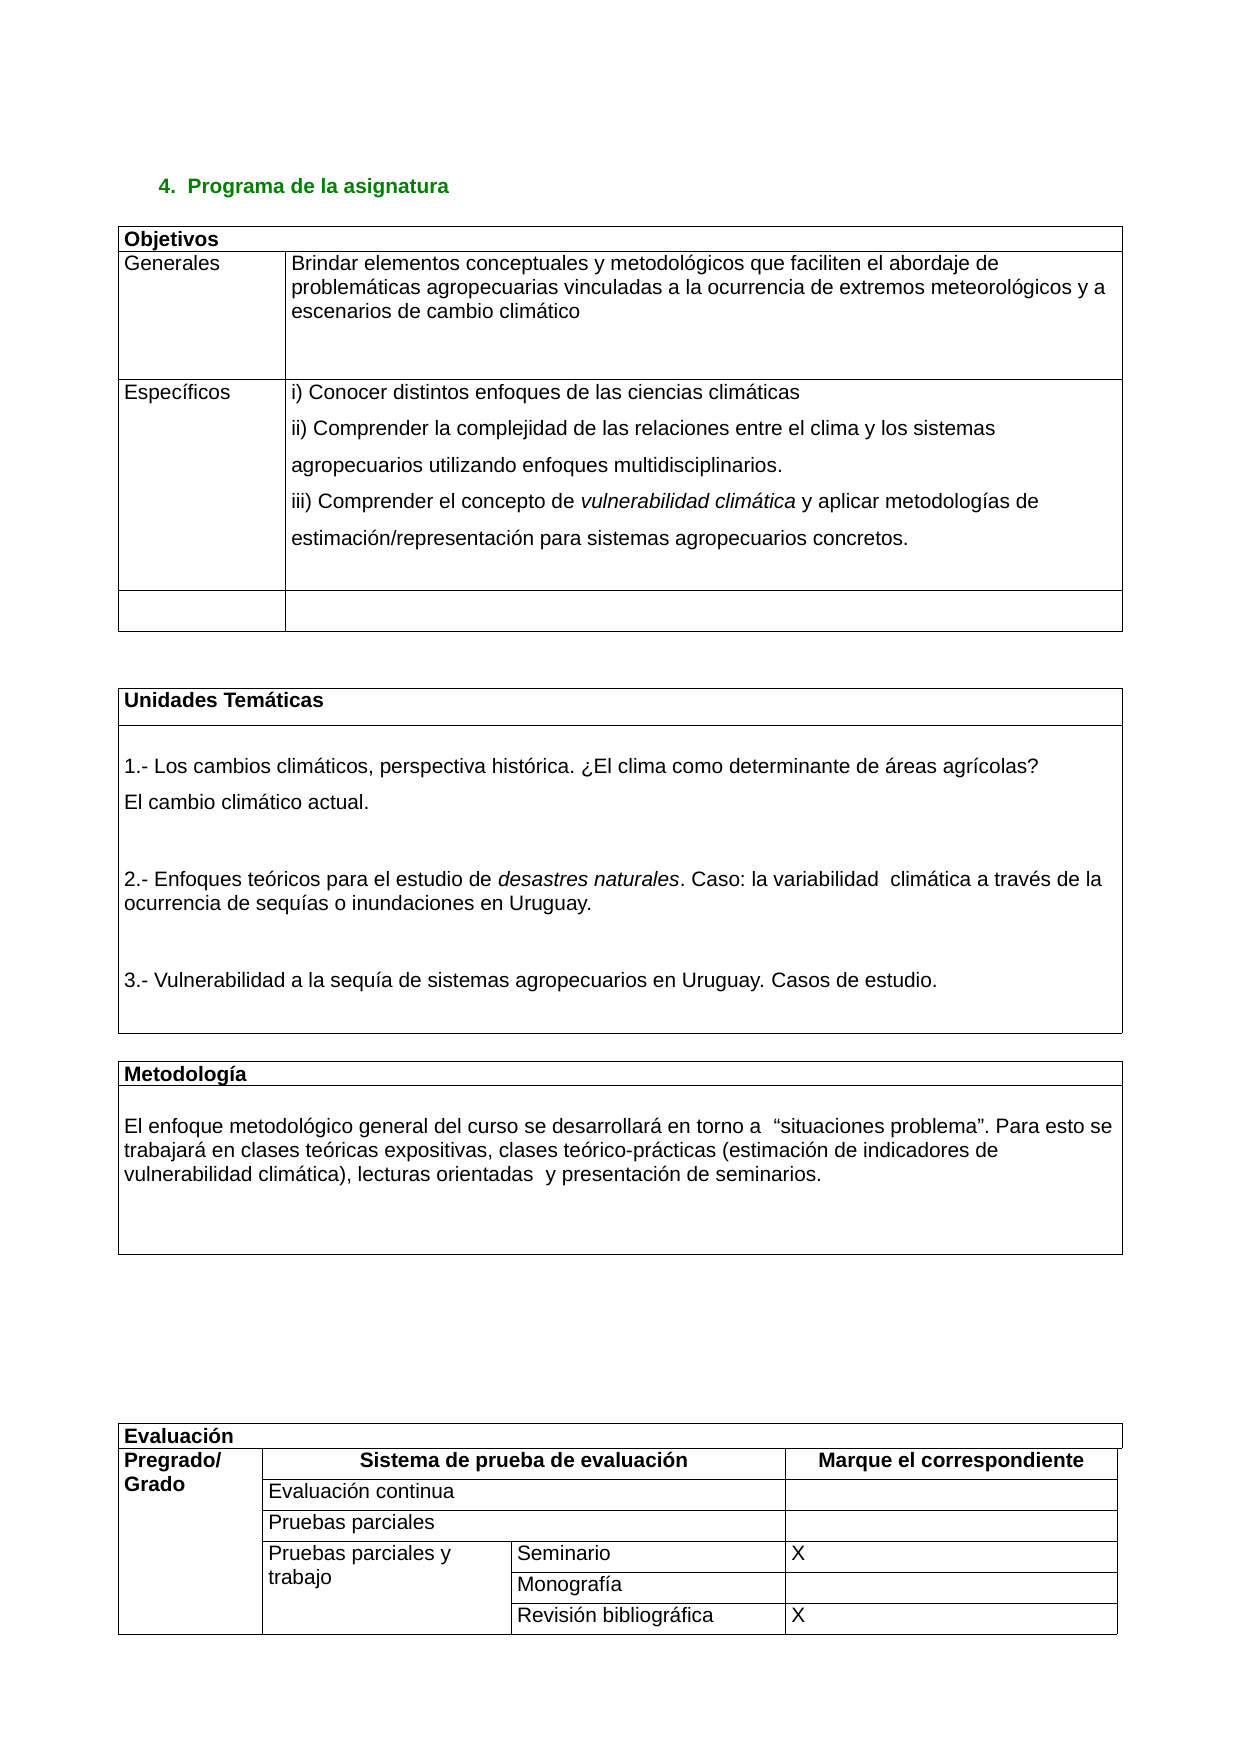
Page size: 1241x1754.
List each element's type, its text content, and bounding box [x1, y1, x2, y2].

text 4. Programa de la asignatura [118, 174, 1122, 198]
table_header Metodología [119, 1062, 1122, 1085]
table_cell Pruebas parciales [263, 1511, 785, 1541]
table_cell X [786, 1604, 1117, 1634]
table_header Evaluación [119, 1424, 1122, 1447]
table_cell Seminario [512, 1542, 785, 1572]
table_cell 1.- Los cambios climáticos, perspectiva histórica. ¿El clima como determinante de áreas agrícolas? El cambio climático actual. 2.- Enfoques teóricos para el estudio de desastres naturales. Caso: la variabilidad climática a través de la ocurrencia de sequías o inundaciones en Uruguay. 3.- Vulnerabilidad a la sequía de sistemas agropecuarios en Uruguay. Casos de estudio. [119, 726, 1122, 1032]
table_header Objetivos [119, 227, 1122, 251]
table_cell [786, 1480, 1117, 1509]
table_cell [1118, 1449, 1122, 1478]
table_cell Evaluación continua [263, 1480, 785, 1509]
table_cell X [786, 1542, 1117, 1572]
table_cell [1118, 1572, 1122, 1603]
table_cell [1118, 1479, 1122, 1509]
table_cell Específicos [119, 380, 285, 590]
table_cell Brindar elementos conceptuales y metodológicos que faciliten el abordaje de problemáticas agropecuarias vinculadas a la ocurrencia de extremos meteorológicos y a escenarios de cambio climático [286, 252, 1122, 379]
table_cell [1118, 1603, 1122, 1634]
table_cell Revisión bibliográfica [512, 1604, 785, 1634]
table_cell [286, 591, 1122, 631]
table_cell [119, 591, 285, 631]
table_cell Generales [119, 252, 285, 379]
table_cell Marque el correspondiente [786, 1449, 1117, 1478]
table_cell Sistema de prueba de evaluación [263, 1449, 785, 1478]
table_cell [786, 1511, 1117, 1541]
table_cell Pruebas parciales y trabajo [263, 1542, 511, 1634]
table_header Unidades Temáticas [119, 689, 1122, 725]
table_cell Pregrado/Grado [119, 1449, 262, 1634]
table_cell El enfoque metodológico general del curso se desarrollará en torno a “situaciones problema”. Para esto se trabajará en clases teóricas expositivas, clases teórico-prácticas (estimación de indicadores de vulnerabilidad climática), lecturas orientadas y presentación de seminarios. [119, 1086, 1122, 1254]
table_cell i) Conocer distintos enfoques de las ciencias climáticas ii) Comprender la complejidad de las relaciones entre el clima y los sistemas agropecuarios utilizando enfoques multidisciplinarios. iii) Comprender el concepto de vulnerabilidad climática y aplicar metodologías de estimación/representación para sistemas agropecuarios concretos. [286, 380, 1122, 590]
table_cell Monografía [512, 1573, 785, 1603]
table_cell [1118, 1541, 1122, 1572]
table_cell [1118, 1510, 1122, 1541]
table_cell [786, 1573, 1117, 1603]
